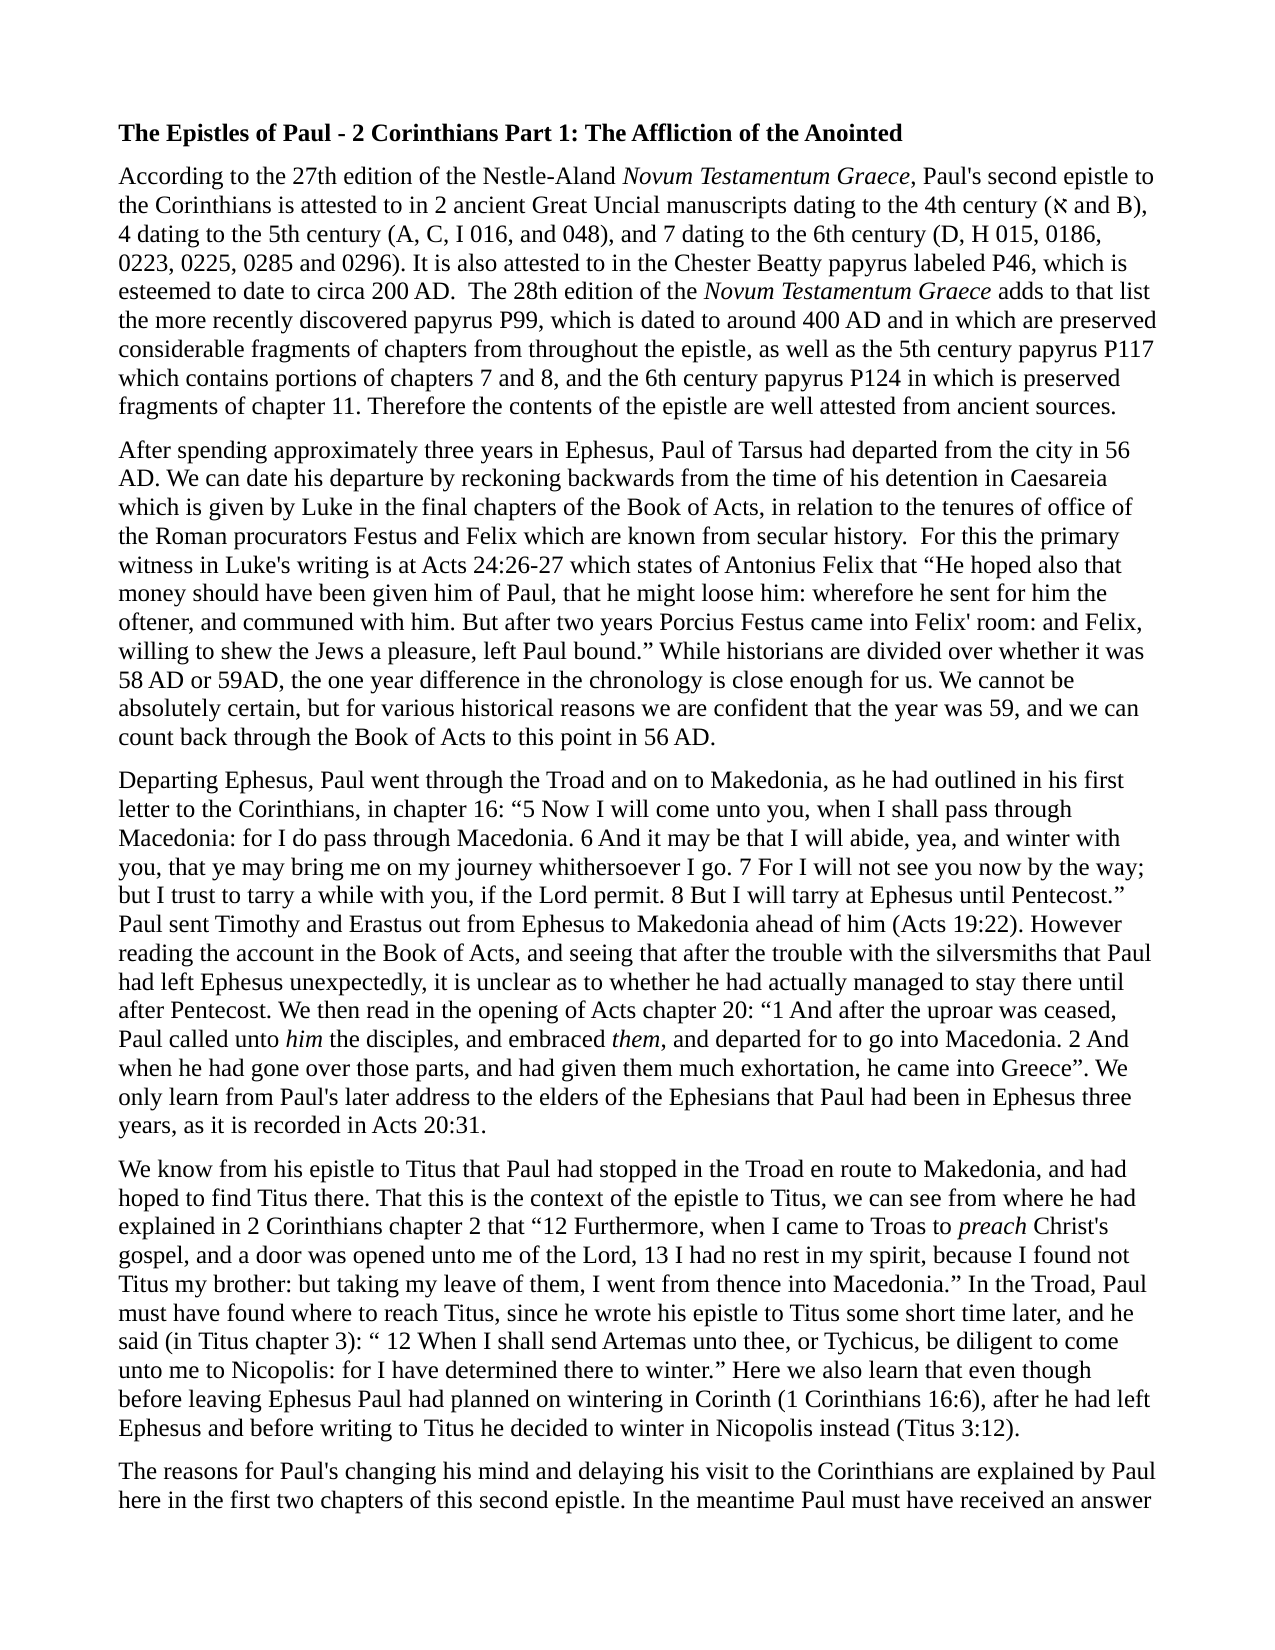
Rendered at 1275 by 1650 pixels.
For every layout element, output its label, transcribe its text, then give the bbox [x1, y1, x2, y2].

text The Epistles of Paul - 2 Corinthians Part 1: The Affliction of the Anointed [118, 118, 1157, 147]
text Departing Ephesus, Paul went through the Troad and on to Makedonia, as he had outlined in his first letter to the Corinthians, in chapter 16: “5 Now I will come unto you, when I shall pass through Macedonia: for I do pass through Macedonia. 6 And it may be that I will abide, yea, and winter with you, that ye may bring me on my journey whithersoever I go. 7 For I will not see you now by the way; but I trust to tarry a while with you, if the Lord permit. 8 But I will tarry at Ephesus until Pentecost.” Paul sent Timothy and Erastus out from Ephesus to Makedonia ahead of him (Acts 19:22). However reading the account in the Book of Acts, and seeing that after the trouble with the silversmiths that Paul had left Ephesus unexpectedly, it is unclear as to whether he had actually managed to stay there until after Pentecost. We then read in the opening of Acts chapter 20: “1 And after the uproar was ceased, Paul called unto him the disciples, and embraced them, and departed for to go into Macedonia. 2 And when he had gone over those parts, and had given them much exhortation, he came into Greece”. We only learn from Paul's later address to the elders of the Ephesians that Paul had been in Ephesus three years, as it is recorded in Acts 20:31. [118, 766, 1157, 1139]
text After spending approximately three years in Ephesus, Paul of Tarsus had departed from the city in 56 AD. We can date his departure by reckoning backwards from the time of his detention in Caesareia which is given by Luke in the final chapters of the Book of Acts, in relation to the tenures of office of the Roman procurators Festus and Felix which are known from secular history. For this the primary witness in Luke's writing is at Acts 24:26-27 which states of Antonius Felix that “He hoped also that money should have been given him of Paul, that he might loose him: wherefore he sent for him the oftener, and communed with him. But after two years Porcius Festus came into Felix' room: and Felix, willing to shew the Jews a pleasure, left Paul bound.” While historians are divided over whether it was 58 AD or 59AD, the one year difference in the chronology is close enough for us. We cannot be absolutely certain, but for various historical reasons we are confident that the year was 59, and we can count back through the Book of Acts to this point in 56 AD. [118, 435, 1157, 751]
text We know from his epistle to Titus that Paul had stopped in the Troad en route to Makedonia, and had hoped to find Titus there. That this is the context of the epistle to Titus, we can see from where he had explained in 2 Corinthians chapter 2 that “12 Furthermore, when I came to Troas to preach Christ's gospel, and a door was opened unto me of the Lord, 13 I had no rest in my spirit, because I found not Titus my brother: but taking my leave of them, I went from thence into Macedonia.” In the Troad, Paul must have found where to reach Titus, since he wrote his epistle to Titus some short time later, and he said (in Titus chapter 3): “ 12 When I shall send Artemas unto thee, or Tychicus, be diligent to come unto me to Nicopolis: for I have determined there to winter.” Here we also learn that even though before leaving Ephesus Paul had planned on wintering in Corinth (1 Corinthians 16:6), after he had left Ephesus and before writing to Titus he decided to winter in Nicopolis instead (Titus 3:12). [118, 1154, 1157, 1441]
text The reasons for Paul's changing his mind and delaying his visit to the Corinthians are explained by Paul here in the first two chapters of this second epistle. In the meantime Paul must have received an answer [118, 1456, 1157, 1513]
text According to the 27th edition of the Nestle-Aland Novum Testamentum Graece, Paul's second epistle to the Corinthians is attested to in 2 ancient Great Uncial manuscripts dating to the 4th century (א and B), 4 dating to the 5th century (A, C, I 016, and 048), and 7 dating to the 6th century (D, H 015, 0186, 0223, 0225, 0285 and 0296). It is also attested to in the Chester Beatty papyrus labeled P46, which is esteemed to date to circa 200 AD. The 28th edition of the Novum Testamentum Graece adds to that list the more recently discovered papyrus P99, which is dated to around 400 AD and in which are preserved considerable fragments of chapters from throughout the epistle, as well as the 5th century papyrus P117 which contains portions of chapters 7 and 8, and the 6th century papyrus P124 in which is preserved fragments of chapter 11. Therefore the contents of the epistle are well attested from ancient sources. [118, 161, 1157, 420]
